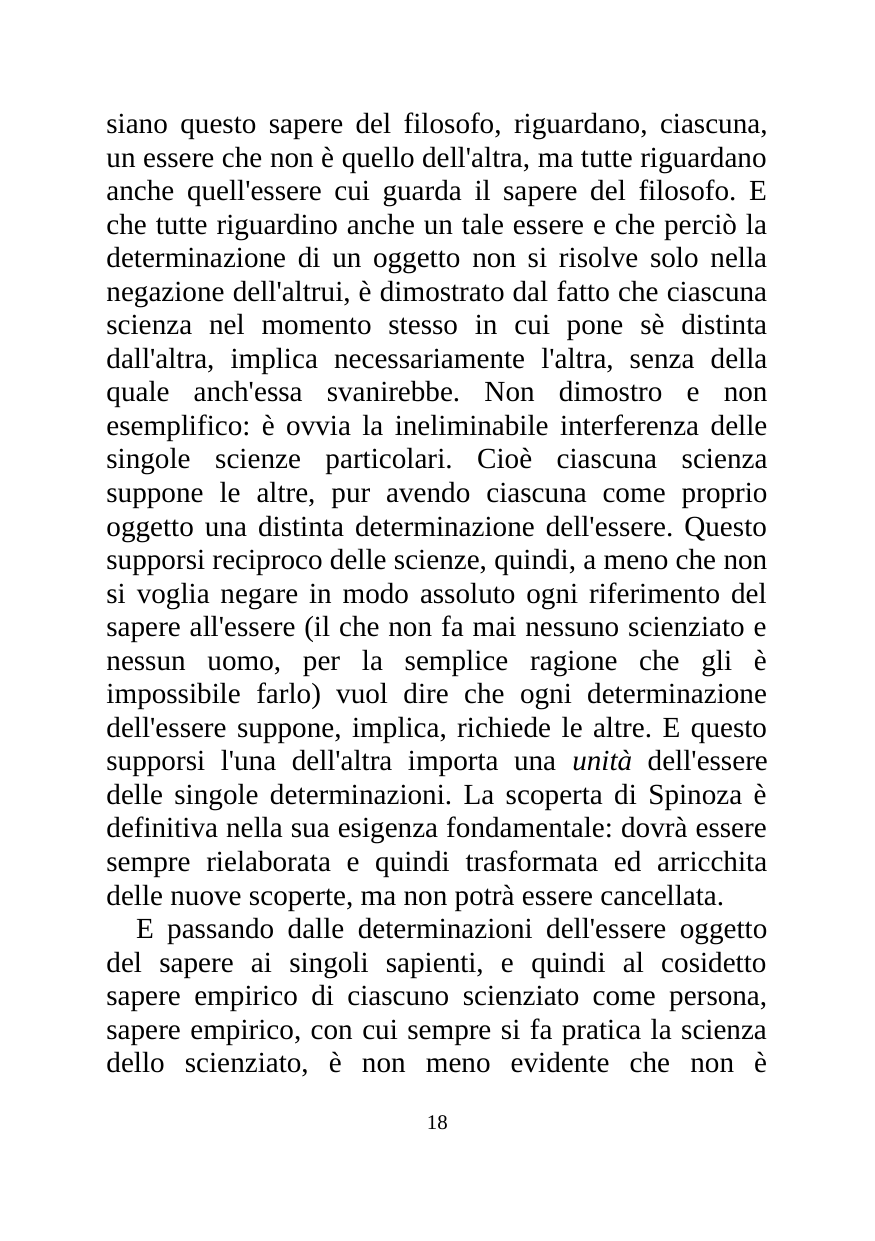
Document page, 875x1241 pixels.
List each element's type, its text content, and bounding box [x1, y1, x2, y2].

text E passando dalle determinazioni dell'essere oggetto del sapere ai singoli sapienti, e quindi al cosidetto sapere empirico di ciascuno scienziato come persona, sapere empirico, con cui sempre si fa pratica la scienza dello scienziato, è non meno evidente che non è [106, 911, 768, 1079]
text siano questo sapere del filosofo, riguardano, ciascuna, un essere che non è quello dell'altra, ma tutte riguardano anche quell'essere cui guarda il sapere del filosofo. E che tutte riguardino anche un tale essere e che perciò la determinazione di un oggetto non si risolve solo nella negazione dell'altrui, è dimostrato dal fatto che ciascuna scienza nel momento stesso in cui pone sè distinta dall'altra, implica necessariamente l'altra, senza della quale anch'essa svanirebbe. Non dimostro e non esemplifico: è ovvia la ineliminabile interferenza delle singole scienze particolari. Cioè ciascuna scienza suppone le altre, pur avendo ciascuna come proprio oggetto una distinta determinazione dell'essere. Questo supporsi reciproco delle scienze, quindi, a meno che non si voglia negare in modo assoluto ogni riferimento del sapere all'essere (il che non fa mai nessuno scienziato e nessun uomo, per la semplice ragione che gli è impossibile farlo) vuol dire che ogni determinazione dell'essere suppone, implica, richiede le altre. E questo supporsi l'una dell'altra importa una unità dell'essere delle singole determinazioni. La scoperta di Spinoza è definitiva nella sua esigenza fondamentale: dovrà essere sempre rielaborata e quindi trasformata ed arricchita delle nuove scoperte, ma non potrà essere cancellata. [106, 106, 768, 911]
